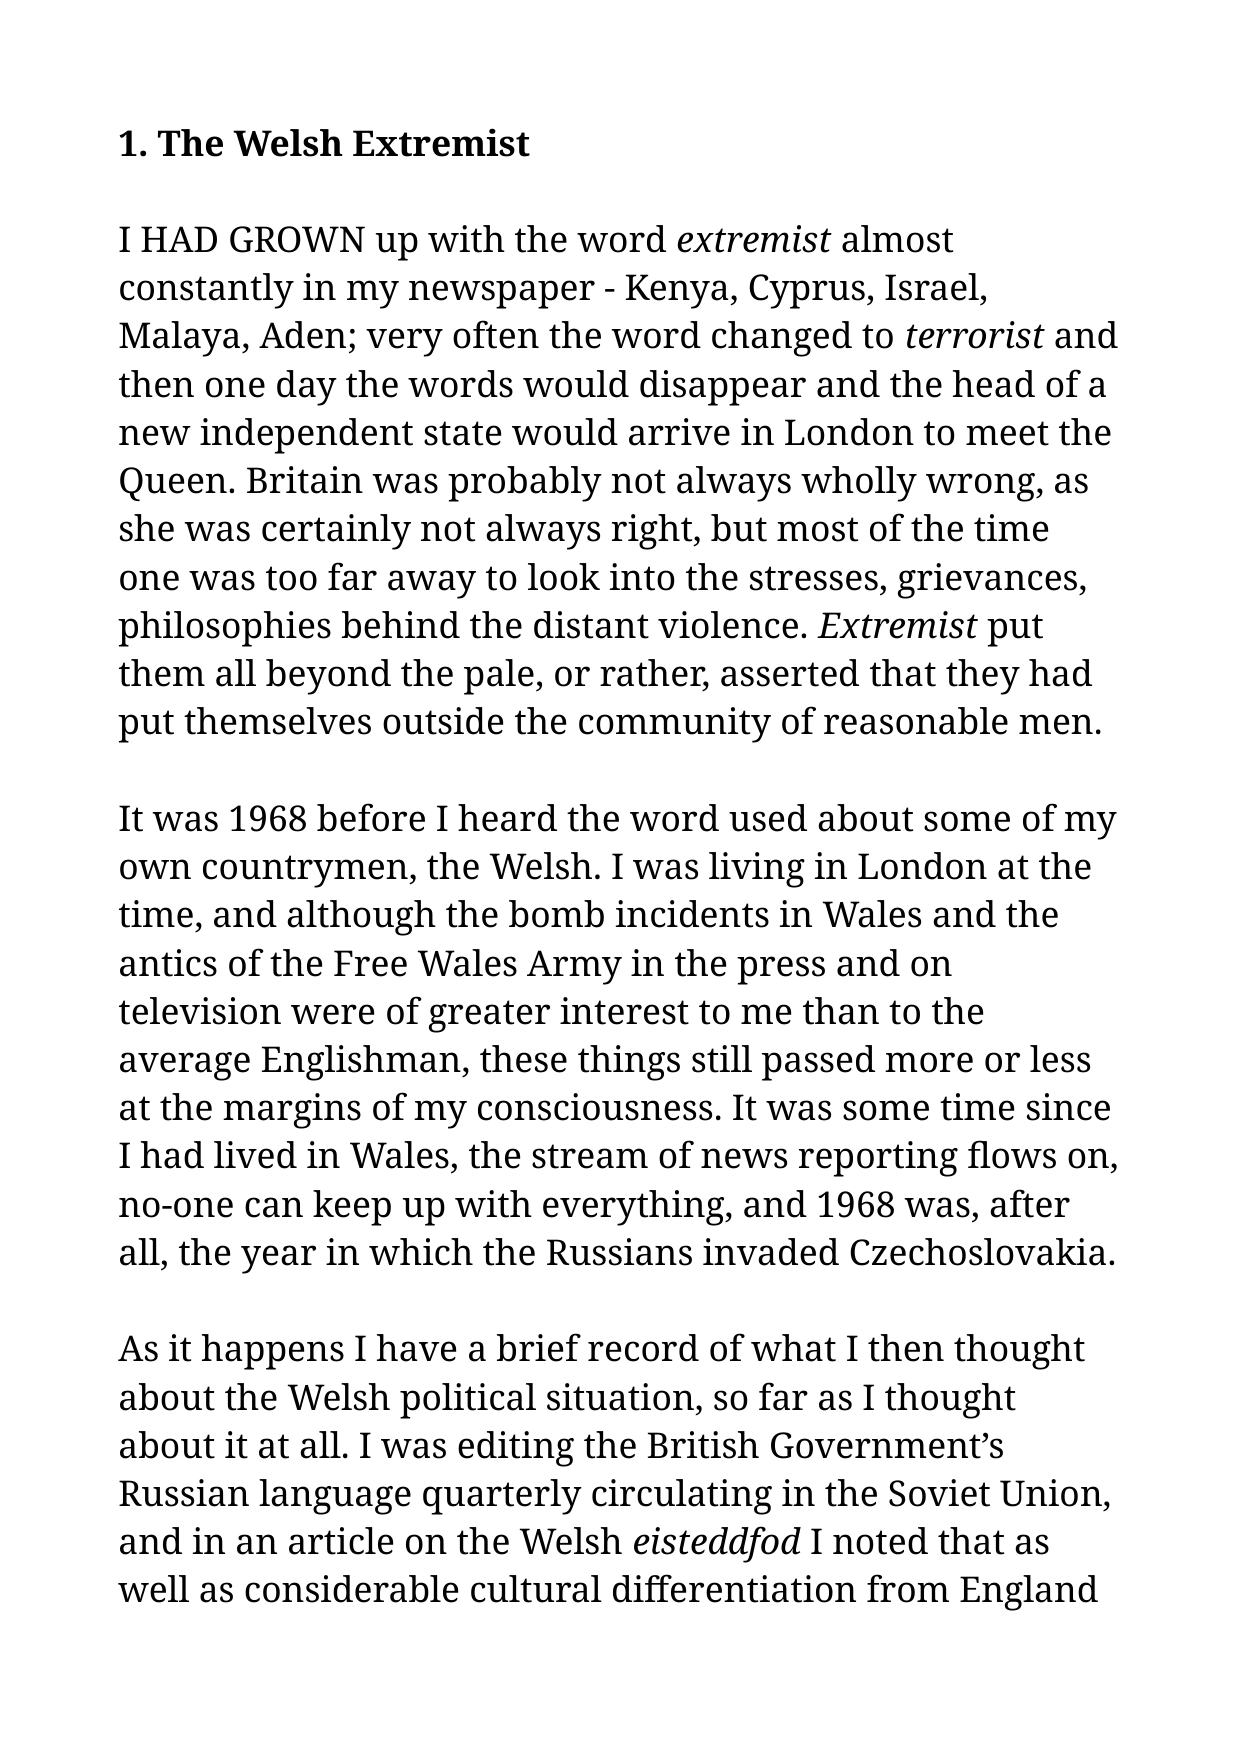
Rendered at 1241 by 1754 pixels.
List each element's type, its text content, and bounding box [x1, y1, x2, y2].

text It was 1968 before I heard the word used about some of my own countrymen, the Welsh. I was living in London at the time, and although the bomb incidents in Wales and the antics of the Free Wales Army in the press and on television were of greater interest to me than to the average Englishman, these things still passed more or less at the margins of my consciousness. It was some time since I had lived in Wales, the stream of news reporting flows on, no-one can keep up with everything, and 1968 was, after all, the year in which the Russians invaded Czechoslovakia. [118, 793, 1122, 1276]
text 1. The Welsh Extremist [118, 118, 1122, 166]
text I HAD GROWN up with the word extremist almost constantly in my newspaper - Kenya, Cyprus, Israel, Malaya, Aden; very often the word changed to terrorist and then one day the words would disappear and the head of a new independent state would arrive in London to meet the Queen. Britain was probably not always wholly wrong, as she was certainly not always right, but most of the time one was too far away to look into the stresses, grievances, philosophies behind the distant violence. Extremist put them all beyond the pale, or rather, asserted that they had put themselves outside the community of reasonable men. [118, 214, 1122, 745]
text As it happens I have a brief record of what I then thought about the Welsh political situation, so far as I thought about it at all. I was editing the British Government’s Russian language quarterly circulating in the Soviet Union, and in an article on the Welsh eisteddfod I noted that as well as considerable cultural differentiation from England [118, 1324, 1122, 1613]
